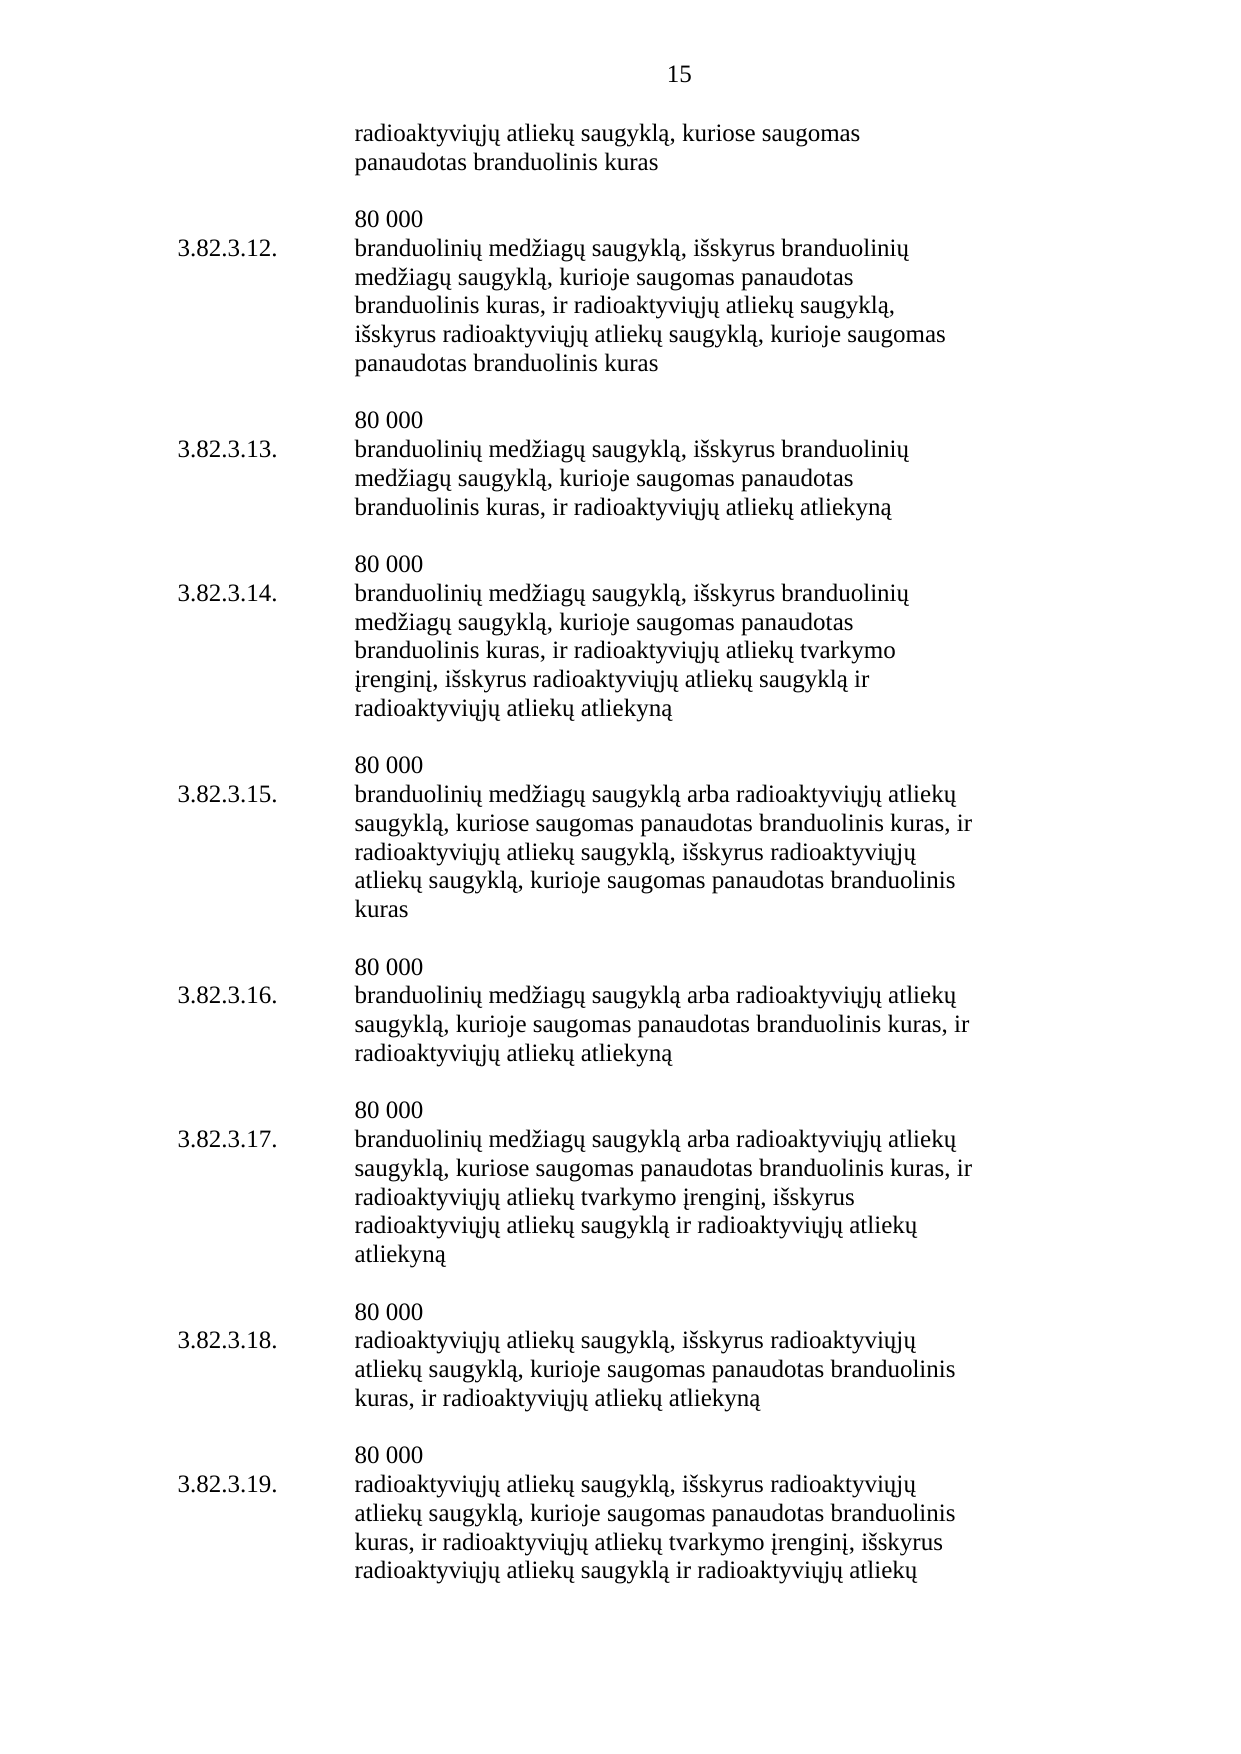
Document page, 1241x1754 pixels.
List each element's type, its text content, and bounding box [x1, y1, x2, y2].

text saugyklą, kuriose saugomas panaudotas branduolinis kuras, ir [354, 808, 981, 837]
text branduolinis kuras, ir radioaktyviųjų atliekų saugyklą, [354, 291, 981, 319]
text 3.82.3.19. radioaktyviųjų atliekų saugyklą, išskyrus radioaktyviųjų [177, 1469, 981, 1498]
text branduolinis kuras, ir radioaktyviųjų atliekų tvarkymo [354, 636, 981, 664]
text radioaktyviųjų atliekų atliekyną 80 000 [354, 693, 981, 779]
text 3.82.3.15. branduolinių medžiagų saugyklą arba radioaktyviųjų atliekų [177, 779, 981, 808]
text įrenginį, išskyrus radioaktyviųjų atliekų saugyklą ir [354, 664, 981, 693]
text radioaktyviųjų atliekų saugyklą, kuriose saugomas [354, 118, 981, 147]
text atliekų saugyklą, kurioje saugomas panaudotas branduolinis [354, 1354, 981, 1383]
text atliekyną 80 000 [354, 1239, 981, 1326]
text radioaktyviųjų atliekų saugyklą ir radioaktyviųjų atliekų [354, 1211, 981, 1239]
text medžiagų saugyklą, kurioje saugomas panaudotas [354, 463, 981, 492]
text 3.82.3.17. branduolinių medžiagų saugyklą arba radioaktyviųjų atliekų [177, 1124, 981, 1153]
text radioaktyviųjų atliekų saugyklą, išskyrus radioaktyviųjų [354, 837, 981, 866]
text kuras 80 000 [354, 894, 981, 981]
text medžiagų saugyklą, kurioje saugomas panaudotas [354, 262, 981, 291]
text radioaktyviųjų atliekų tvarkymo įrenginį, išskyrus [354, 1182, 981, 1211]
text panaudotas branduolinis kuras 80 000 [354, 147, 981, 233]
text 3.82.3.14. branduolinių medžiagų saugyklą, išskyrus branduolinių [177, 578, 981, 607]
text radioaktyviųjų atliekų atliekyną 80 000 [354, 1038, 981, 1124]
text 3.82.3.13. branduolinių medžiagų saugyklą, išskyrus branduolinių [177, 434, 981, 463]
text 3.82.3.16. branduolinių medžiagų saugyklą arba radioaktyviųjų atliekų [177, 981, 981, 1009]
text panaudotas branduolinis kuras 80 000 [354, 348, 981, 434]
text medžiagų saugyklą, kurioje saugomas panaudotas [354, 607, 981, 636]
text atliekų saugyklą, kurioje saugomas panaudotas branduolinis [354, 1498, 981, 1527]
text 3.82.3.12. branduolinių medžiagų saugyklą, išskyrus branduolinių [177, 233, 981, 262]
text 3.82.3.18. radioaktyviųjų atliekų saugyklą, išskyrus radioaktyviųjų [177, 1326, 981, 1354]
text kuras, ir radioaktyviųjų atliekų tvarkymo įrenginį, išskyrus [354, 1527, 981, 1556]
text atliekų saugyklą, kurioje saugomas panaudotas branduolinis [354, 866, 981, 894]
text išskyrus radioaktyviųjų atliekų saugyklą, kurioje saugomas [354, 319, 981, 348]
text radioaktyviųjų atliekų saugyklą ir radioaktyviųjų atliekų [354, 1556, 981, 1584]
text saugyklą, kurioje saugomas panaudotas branduolinis kuras, ir [354, 1009, 981, 1038]
text kuras, ir radioaktyviųjų atliekų atliekyną 80 000 [354, 1383, 981, 1469]
text branduolinis kuras, ir radioaktyviųjų atliekų atliekyną 80 000 [354, 492, 981, 578]
text saugyklą, kuriose saugomas panaudotas branduolinis kuras, ir [354, 1153, 981, 1182]
